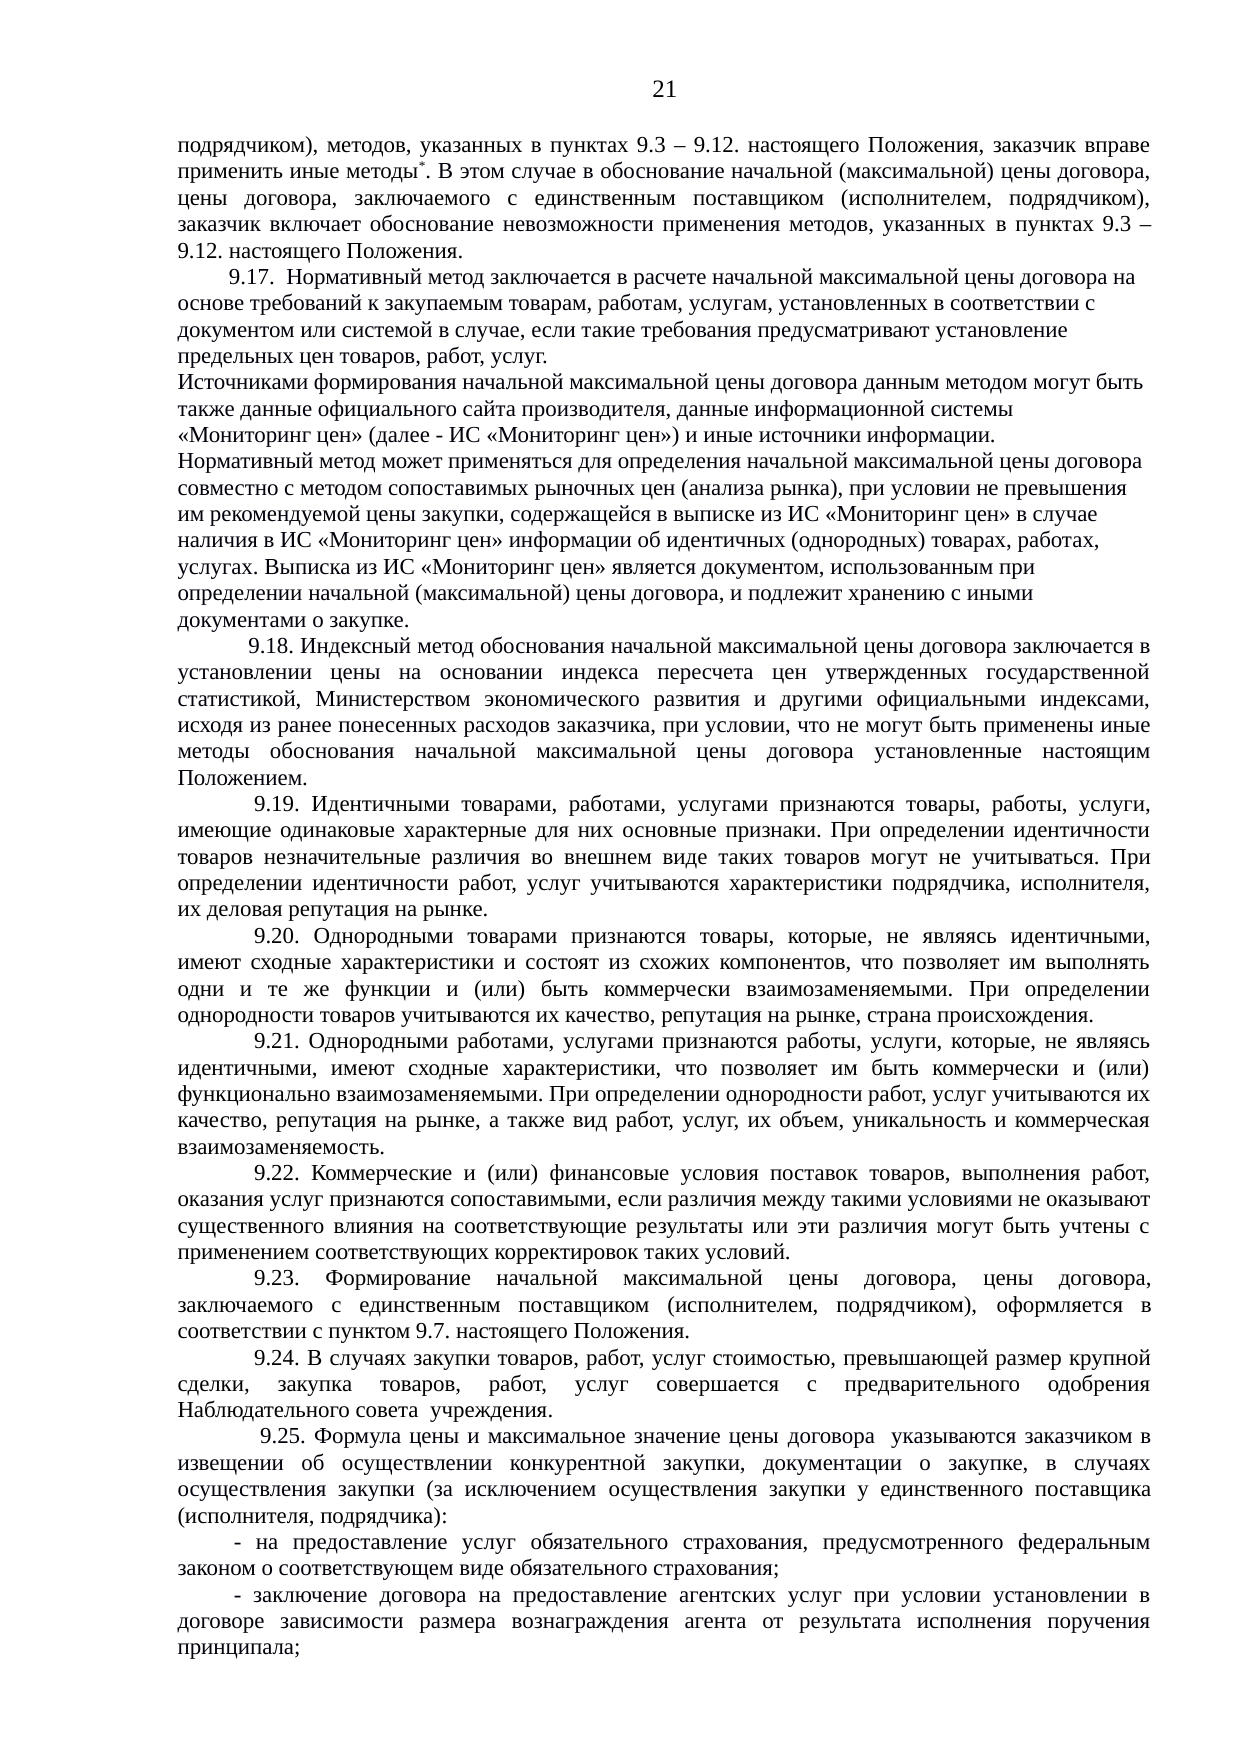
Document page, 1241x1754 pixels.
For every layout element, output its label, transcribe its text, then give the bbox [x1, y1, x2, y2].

text 9.23. Формирование начальной максимальной цены договора, цены договора, заключаемого с единственным поставщиком (исполнителем, подрядчиком), оформляется в соответствии с пунктом 9.7. настоящего Положения. [177, 1264, 1152, 1343]
text 9.25. Формула цены и максимальное значение цены договора указываются заказчиком в извещении об осуществлении конкурентной закупки, документации о закупке, в случаях осуществления закупки (за исключением осуществления закупки у единственного поставщика (исполнителя, подрядчика): [177, 1423, 1152, 1528]
text 9.20. Однородными товарами признаются товары, которые, не являясь идентичными, имеют сходные характеристики и состоят из схожих компонентов, что позволяет им выполнять одни и те же функции и (или) быть коммерчески взаимозаменяемыми. При определении однородности товаров учитываются их качество, репутация на рынке, страна происхождения. [177, 922, 1152, 1027]
text Нормативный метод может применяться для определения начальной максимальной цены договора совместно с методом сопоставимых рыночных цен (анализа рынка), при условии не превышения им рекомендуемой цены закупки, содержащейся в выписке из ИС «Мониторинг цен» в случае наличия в ИС «Мониторинг цен» информации об идентичных (однородных) товарах, работах, услугах. Выписка из ИС «Мониторинг цен» является документом, использованным при определении начальной (максимальной) цены договора, и подлежит хранению с иными документами о закупке. [177, 447, 1152, 632]
text 9.21. Однородными работами, услугами признаются работы, услуги, которые, не являясь идентичными, имеют сходные характеристики, что позволяет им быть коммерчески и (или) функционально взаимозаменяемыми. При определении однородности работ, услуг учитываются их качество, репутация на рынке, а также вид работ, услуг, их объем, уникальность и коммерческая взаимозаменяемость. [177, 1027, 1152, 1159]
text 9.19. Идентичными товарами, работами, услугами признаются товары, работы, услуги, имеющие одинаковые характерные для них основные признаки. При определении идентичности товаров незначительные различия во внешнем виде таких товаров могут не учитываться. При определении идентичности работ, услуг учитываются характеристики подрядчика, исполнителя, их деловая репутация на рынке. [177, 790, 1152, 922]
text 9.24. В случаях закупки товаров, работ, услуг стоимостью, превышающей размер крупной сделки, закупка товаров, работ, услуг совершается с предварительного одобрения Наблюдательного совета учреждения. [177, 1343, 1152, 1423]
text 9.22. Коммерческие и (или) финансовые условия поставок товаров, выполнения работ, оказания услуг признаются сопоставимыми, если различия между такими условиями не оказывают существенного влияния на соответствующие результаты или эти различия могут быть учтены с применением соответствующих корректировок таких условий. [177, 1159, 1152, 1264]
text Источниками формирования начальной максимальной цены договора данным методом могут быть также данные официального сайта производителя, данные информационной системы «Мониторинг цен» (далее - ИС «Мониторинг цен») и иные источники информации. [177, 368, 1152, 447]
text - на предоставление услуг обязательного страхования, предусмотренного федеральным законом о соответствующем виде обязательного страхования; [177, 1528, 1152, 1581]
text 9.17. Нормативный метод заключается в расчете начальной максимальной цены договора на основе требований к закупаемым товарам, работам, услугам, установленных в соответствии с документом или системой в случае, если такие требования предусматривают установление предельных цен товаров, работ, услуг. [177, 263, 1152, 368]
text 9.18. Индексный метод обоснования начальной максимальной цены договора заключается в установлении цены на основании индекса пересчета цен утвержденных государственной статистикой, Министерством экономического развития и другими официальными индексами, исходя из ранее понесенных расходов заказчика, при условии, что не могут быть применены иные методы обоснования начальной максимальной цены договора установленные настоящим Положением. [177, 632, 1152, 790]
text подрядчиком), методов, указанных в пунктах 9.3 – 9.12. настоящего Положения, заказчик вправе применить иные методы*. В этом случае в обоснование начальной (максимальной) цены договора, цены договора, заключаемого с единственным поставщиком (исполнителем, подрядчиком), заказчик включает обоснование невозможности применения методов, указанных в пунктах 9.3 – 9.12. настоящего Положения. [177, 131, 1152, 263]
text - заключение договора на предоставление агентских услуг при условии установлении в договоре зависимости размера вознаграждения агента от результата исполнения поручения принципала; [177, 1581, 1152, 1660]
